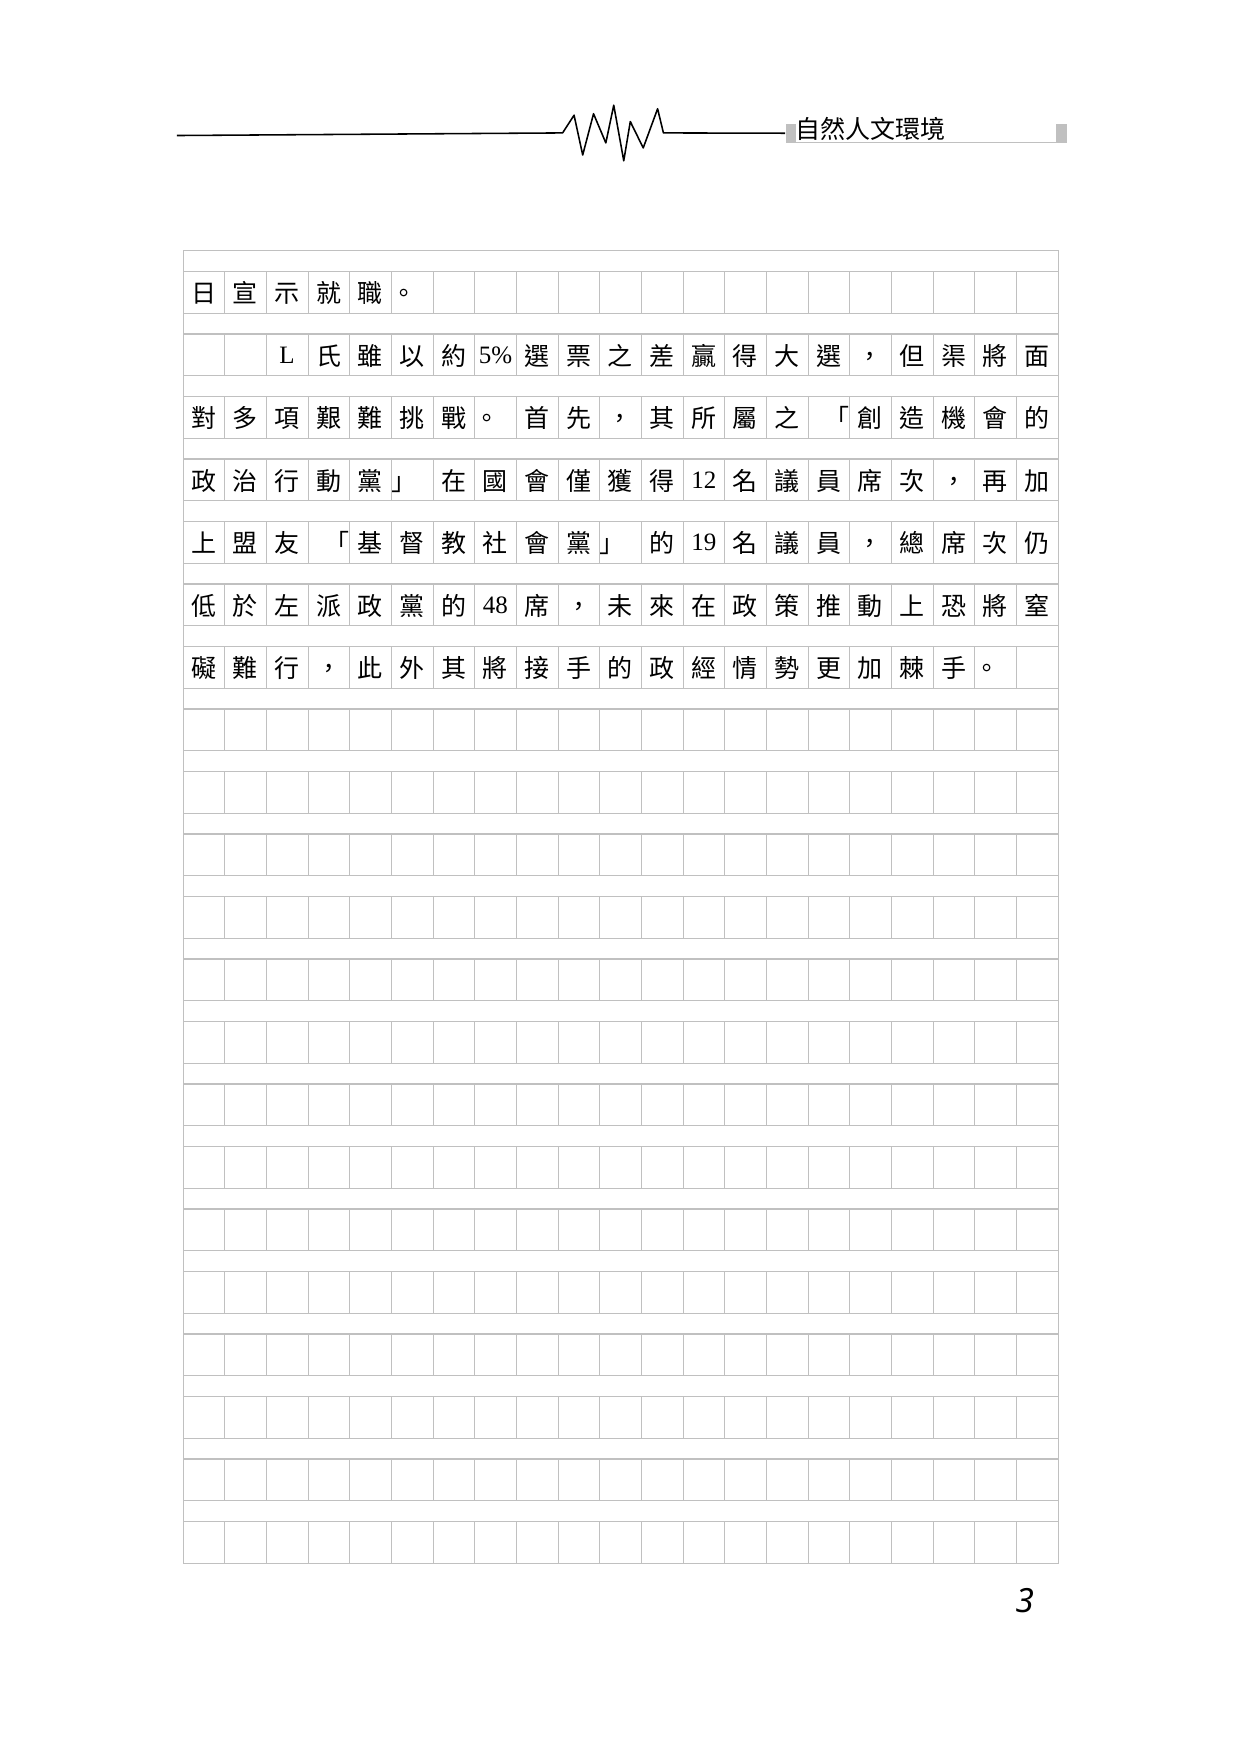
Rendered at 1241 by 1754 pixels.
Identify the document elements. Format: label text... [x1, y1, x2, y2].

text L氏雖以約5%選票之差贏得大選，但渠將面對多項艱難挑戰。首先，其所屬之「創造機會的政治行動黨」在國會僅獲得12名議員席次，再加上盟友「基督教社會黨」的19名議員，總席次仍低於左派政黨的48席，未來在政策推動上恐將窒礙難行，此外其將接手的政經情勢更加棘手。 [184, 376, 1058, 396]
text L氏雖以約5%選票之差贏得大選，但渠將面對多項艱難挑戰。首先，其所屬之「創造機會的政治行動黨」在國會僅獲得12名議員席次，再加上盟友「基督教社會黨」的19名議員，總席次仍低於左派政黨的48席，未來在政策推動上恐將窒礙難行，此外其將接手的政經情勢更加棘手。 [184, 501, 1058, 521]
text L氏雖以約5%選票之差贏得大選，但渠將面對多項艱難挑戰。首先，其所屬之「創造機會的政治行動黨」在國會僅獲得12名議員席次，再加上盟友「基督教社會黨」的19名議員，總席次仍低於左派政黨的48席，未來在政策推動上恐將窒礙難行，此外其將接手的政經情勢更加棘手。 [184, 314, 1058, 333]
text L氏雖以約5%選票之差贏得大選，但渠將面對多項艱難挑戰。首先，其所屬之「創造機會的政治行動黨」在國會僅獲得12名議員席次，再加上盟友「基督教社會黨」的19名議員，總席次仍低於左派政黨的48席，未來在政策推動上恐將窒礙難行，此外其將接手的政經情勢更加棘手。 [184, 626, 1058, 646]
text 厄瓜多前右派總統Lenín Moreno於2017年接手前任左派強人總統Rafael Correa政權（2007-2017）之際，前手遺留巨額債務，且財政赤字達GDP之8%，再者C前總統任內私吞數十億公款，以致接手之國家已殘弱不堪。C氏雖已遭法庭判決定讞無法參選下任總統，惟仍具相當影響力，並於本（2021）年推舉Andrés Arauz作為其代理人參選，所幸於第二輪選戰中落敗給保守右派政黨之Guillermo Lasso，避免厄國重回左派執政，L氏已於5月24日宣示就職。 [184, 251, 1058, 271]
text L氏雖以約5%選票之差贏得大選，但渠將面對多項艱難挑戰。首先，其所屬之「創造機會的政治行動黨」在國會僅獲得12名議員席次，再加上盟友「基督教社會黨」的19名議員，總席次仍低於左派政黨的48席，未來在政策推動上恐將窒礙難行，此外其將接手的政經情勢更加棘手。 [184, 439, 1058, 458]
text L氏雖以約5%選票之差贏得大選，但渠將面對多項艱難挑戰。首先，其所屬之「創造機會的政治行動黨」在國會僅獲得12名議員席次，再加上盟友「基督教社會黨」的19名議員，總席次仍低於左派政黨的48席，未來在政策推動上恐將窒礙難行，此外其將接手的政經情勢更加棘手。 [184, 564, 1058, 583]
